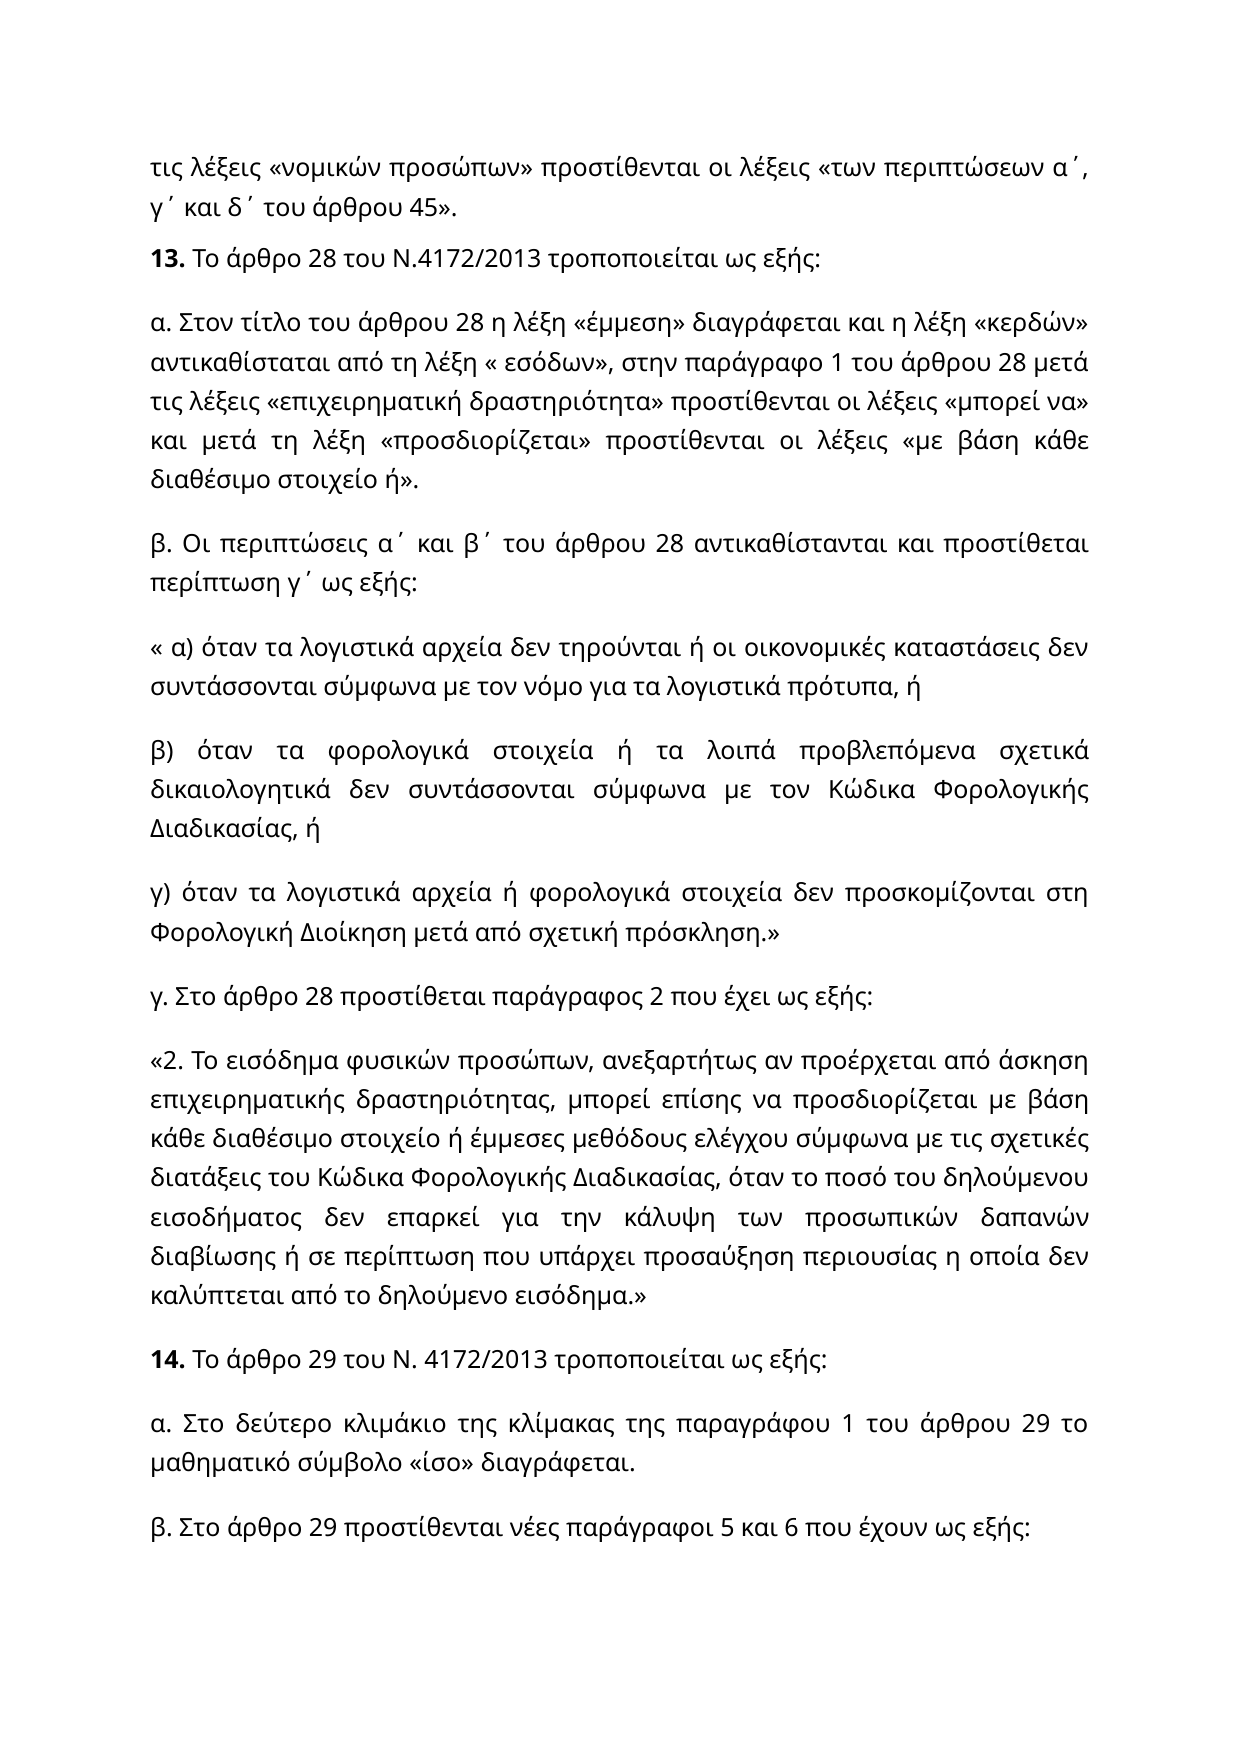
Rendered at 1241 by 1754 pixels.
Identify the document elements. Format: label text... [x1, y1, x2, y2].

text 13. Το άρθρο 28 του Ν.4172/2013 τροποποιείται ως εξής: [150, 241, 1090, 275]
text β. Στο άρθρο 29 προστίθενται νέες παράγραφοι 5 και 6 που έχουν ως εξής: [150, 1509, 1090, 1543]
text « α) όταν τα λογιστικά αρχεία δεν τηρούνται ή οι οικονομικές καταστάσεις δεν συντάσσονται σύμφωνα με τον νόμο για τα λογιστικά πρότυπα, ή [150, 629, 1090, 702]
text γ) όταν τα λογιστικά αρχεία ή φορολογικά στοιχεία δεν προσκομίζονται στη Φορολογική Διοίκηση μετά από σχετική πρόσκληση.» [150, 875, 1090, 948]
text «2. Το εισόδημα φυσικών προσώπων, ανεξαρτήτως αν προέρχεται από άσκηση επιχειρηματικής δραστηριότητας, μπορεί επίσης να προσδιορίζεται με βάση κάθε διαθέσιμο στοιχείο ή έμμεσες μεθόδους ελέγχου σύμφωνα με τις σχετικές διατάξεις του Κώδικα Φορολογικής Διαδικασίας, όταν το ποσό του δηλούμενου εισοδήματος δεν επαρκεί για την κάλυψη των προσωπικών δαπανών διαβίωσης ή σε περίπτωση που υπάρχει προσαύξηση περιουσίας η οποία δεν καλύπτεται από το δηλούμενο εισόδημα.» [150, 1042, 1090, 1312]
text β. Οι περιπτώσεις α΄ και β΄ του άρθρου 28 αντικαθίστανται και προστίθεται περίπτωση γ΄ ως εξής: [150, 526, 1090, 599]
text α. Στον τίτλο του άρθρου 28 η λέξη «έμμεση» διαγράφεται και η λέξη «κερδών» αντικαθίσταται από τη λέξη « εσόδων», στην παράγραφο 1 του άρθρου 28 μετά τις λέξεις «επιχειρηματική δραστηριότητα» προστίθενται οι λέξεις «μπορεί να» και μετά τη λέξη «προσδιορίζεται» προστίθενται οι λέξεις «με βάση κάθε διαθέσιμο στοιχείο ή». [150, 305, 1090, 496]
text γ. Στο άρθρο 28 προστίθεται παράγραφος 2 που έχει ως εξής: [150, 978, 1090, 1012]
text 14. Το άρθρο 29 του Ν. 4172/2013 τροποποιείται ως εξής: [150, 1342, 1090, 1376]
text τις λέξεις «νομικών προσώπων» προστίθενται οι λέξεις «των περιπτώσεων α΄, γ΄ και δ΄ του άρθρου 45». [150, 150, 1090, 223]
text α. Στο δεύτερο κλιμάκιο της κλίμακας της παραγράφου 1 του άρθρου 29 το μαθηματικό σύμβολο «ίσο» διαγράφεται. [150, 1406, 1090, 1479]
text β) όταν τα φορολογικά στοιχεία ή τα λοιπά προβλεπόμενα σχετικά δικαιολογητικά δεν συντάσσονται σύμφωνα με τον Κώδικα Φορολογικής Διαδικασίας, ή [150, 732, 1090, 845]
